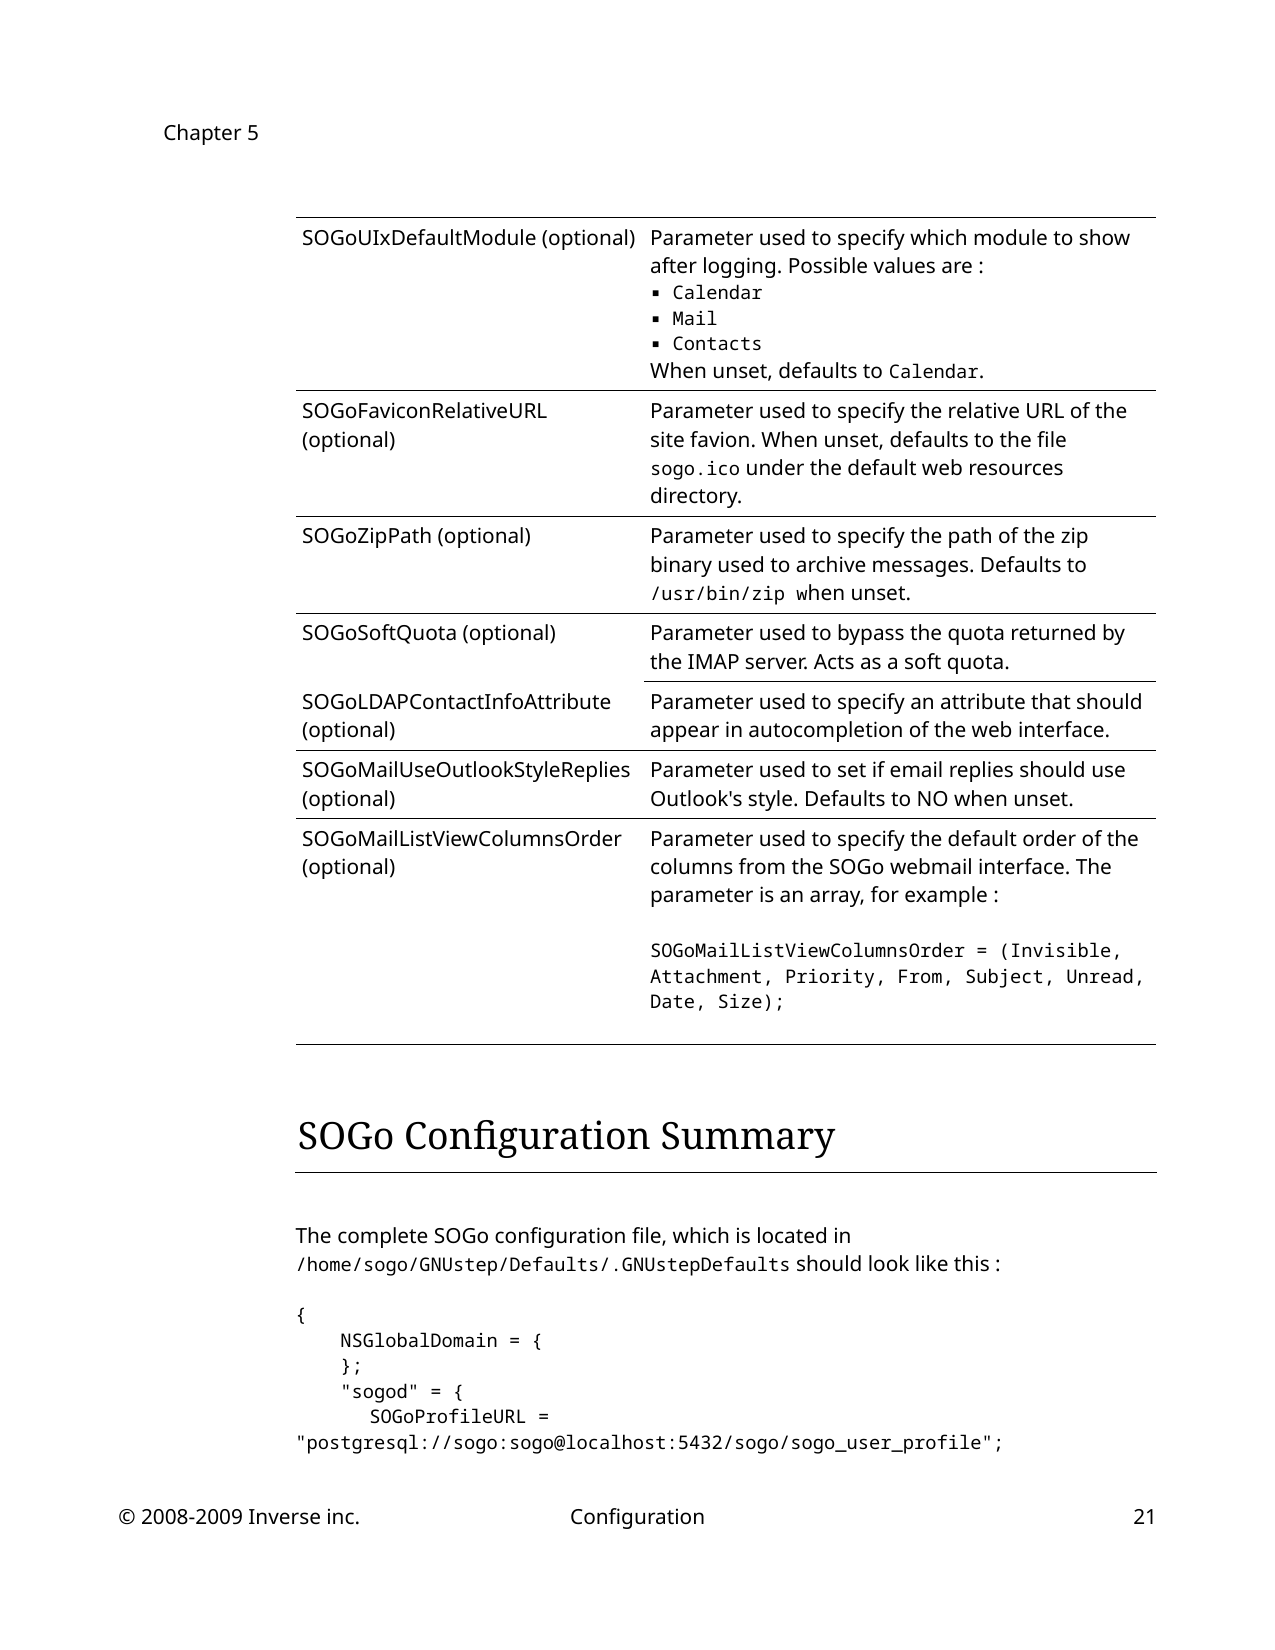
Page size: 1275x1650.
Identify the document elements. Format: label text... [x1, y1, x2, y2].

text { [295, 1301, 1157, 1327]
table_cell Parameter used to specify an attribute that should appear in autocompletion of the web interface. [644, 682, 1156, 749]
subtitle SOGo Configuration Summary [295, 1109, 1157, 1172]
text NSGlobalDomain = { [295, 1327, 1157, 1352]
table_cell SOGoMailUseOutlookStyleReplies (optional) [296, 751, 644, 818]
table_cell SOGoSoftQuota (optional) [296, 614, 644, 681]
table_header SOGoUIxDefaultModule (optional) [296, 218, 644, 390]
table_cell SOGoFaviconRelativeURL (optional) [296, 391, 644, 516]
table_header Parameter used to specify which module to show after logging. Possible values are : ◾ Calendar ◾ Mail ◾ Contacts When unset, defaults to Calendar. [644, 218, 1156, 390]
text "sogod" = { [295, 1378, 1157, 1403]
table_cell Parameter used to specify the path of the zip binary used to archive messages. Defaults to /usr/bin/zip when unset. [644, 517, 1156, 613]
table_cell SOGoLDAPContactInfoAttribute (optional) [296, 681, 644, 749]
table_cell Parameter used to specify the default order of the columns from the SOGo webmail interface. The parameter is an array, for example : SOGoMailListViewColumnsOrder = (Invisible, Attachment, Priority, From, Subject, Unread, Date, Size); [644, 819, 1156, 1043]
table_cell Parameter used to set if email replies should use Outlook's style. Defaults to NO when unset. [644, 751, 1156, 818]
table_cell Parameter used to bypass the quota returned by the IMAP server. Acts as a soft quota. [644, 614, 1156, 681]
text SOGoProfileURL = "postgresql://sogo:sogo@localhost:5432/sogo/sogo_user_profile"; [295, 1403, 1157, 1454]
table_cell SOGoZipPath (optional) [296, 517, 644, 613]
table_cell SOGoMailListViewColumnsOrder (optional) [296, 819, 644, 1043]
text The complete SOGo configuration file, which is located in /home/sogo/GNUstep/Defaults/.GNUstepDefaults should look like this : [295, 1221, 1157, 1278]
text }; [295, 1352, 1157, 1378]
table_cell Parameter used to specify the relative URL of the site favion. When unset, defaults to the file sogo.ico under the default web resources directory. [644, 391, 1156, 516]
